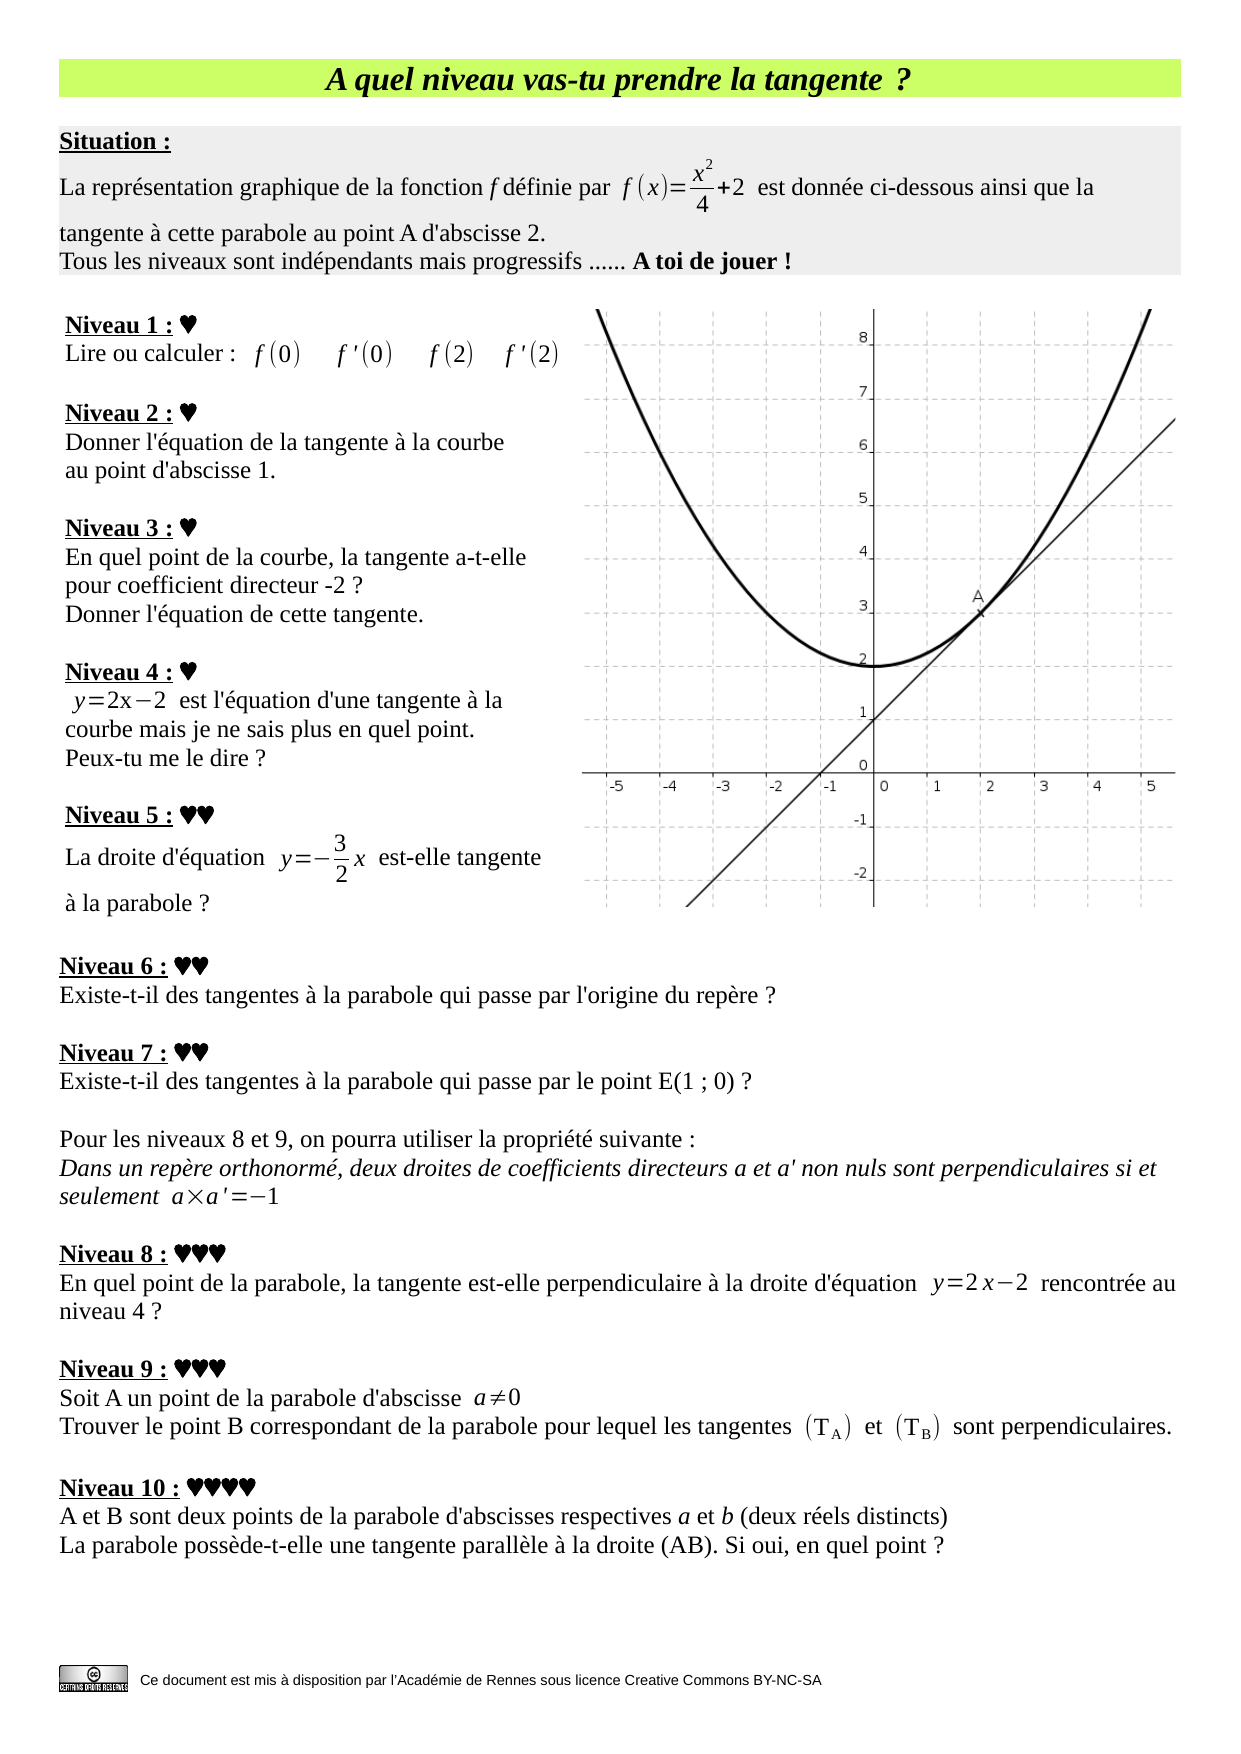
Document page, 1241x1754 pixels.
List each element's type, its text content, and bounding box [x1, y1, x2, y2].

text Niveau 10 : ©©©© A et B sont deux points de la parabole d'abscisses respectives a et b (deux réels distincts) La parabole possède-t-elle une tangente parallèle à la droite (AB). Si oui, en quel point ? [59, 1473, 1181, 1559]
text Niveau 6 : ©© Existe-t-il des tangentes à la parabole qui passe par l'origine du repère ? [59, 923, 1181, 1009]
text Niveau 7 : ©© Existe-t-il des tangentes à la parabole qui passe par le point E(1 ; 0) ? [59, 1038, 1181, 1095]
table_header Niveau 1 : © Lire ou calculer : Niveau 2 : © Donner l'équation de la tangente à la courbe au point d'abscisse 1. Niveau 3 : © En quel point de la courbe, la tangente a-t-elle pour coefficient directeur -2 ? Donner l'équation de cette tangente. Niveau 4 : © est l'équation d'une tangente à la courbe mais je ne sais plus en quel point. Peux-tu me le dire ? Niveau 5 : ©© La droite d'équation est-elle tangente à la parabole ? [59, 275, 576, 923]
table_header [576, 275, 1181, 923]
text Situation : La représentation graphique de la fonction f définie par est donnée ci-dessous ainsi que la tangente à cette parabole au point A d'abscisse 2. Tous les niveaux sont indépendants mais progressifs ...... A toi de jouer ! [59, 126, 1181, 275]
text Pour les niveaux 8 et 9, on pourra utiliser la propriété suivante : Dans un repère orthonormé, deux droites de coefficients directeurs a et a' non nuls sont perpendiculaires si et seulement [59, 1095, 1181, 1210]
text Niveau 8 : ©©© En quel point de la parabole, la tangente est-elle perpendiculaire à la droite d'équation rencontrée au niveau 4 ? [59, 1210, 1181, 1325]
text A quel niveau vas-tu prendre la tangente ? [59, 59, 1181, 97]
text Niveau 9 : ©©© Soit A un point de la parabole d'abscisse Trouver le point B correspondant de la parabole pour lequel les tangentes et sont perpendiculaires. [59, 1354, 1181, 1444]
picture [581, 309, 1176, 907]
picture [59, 1665, 128, 1692]
